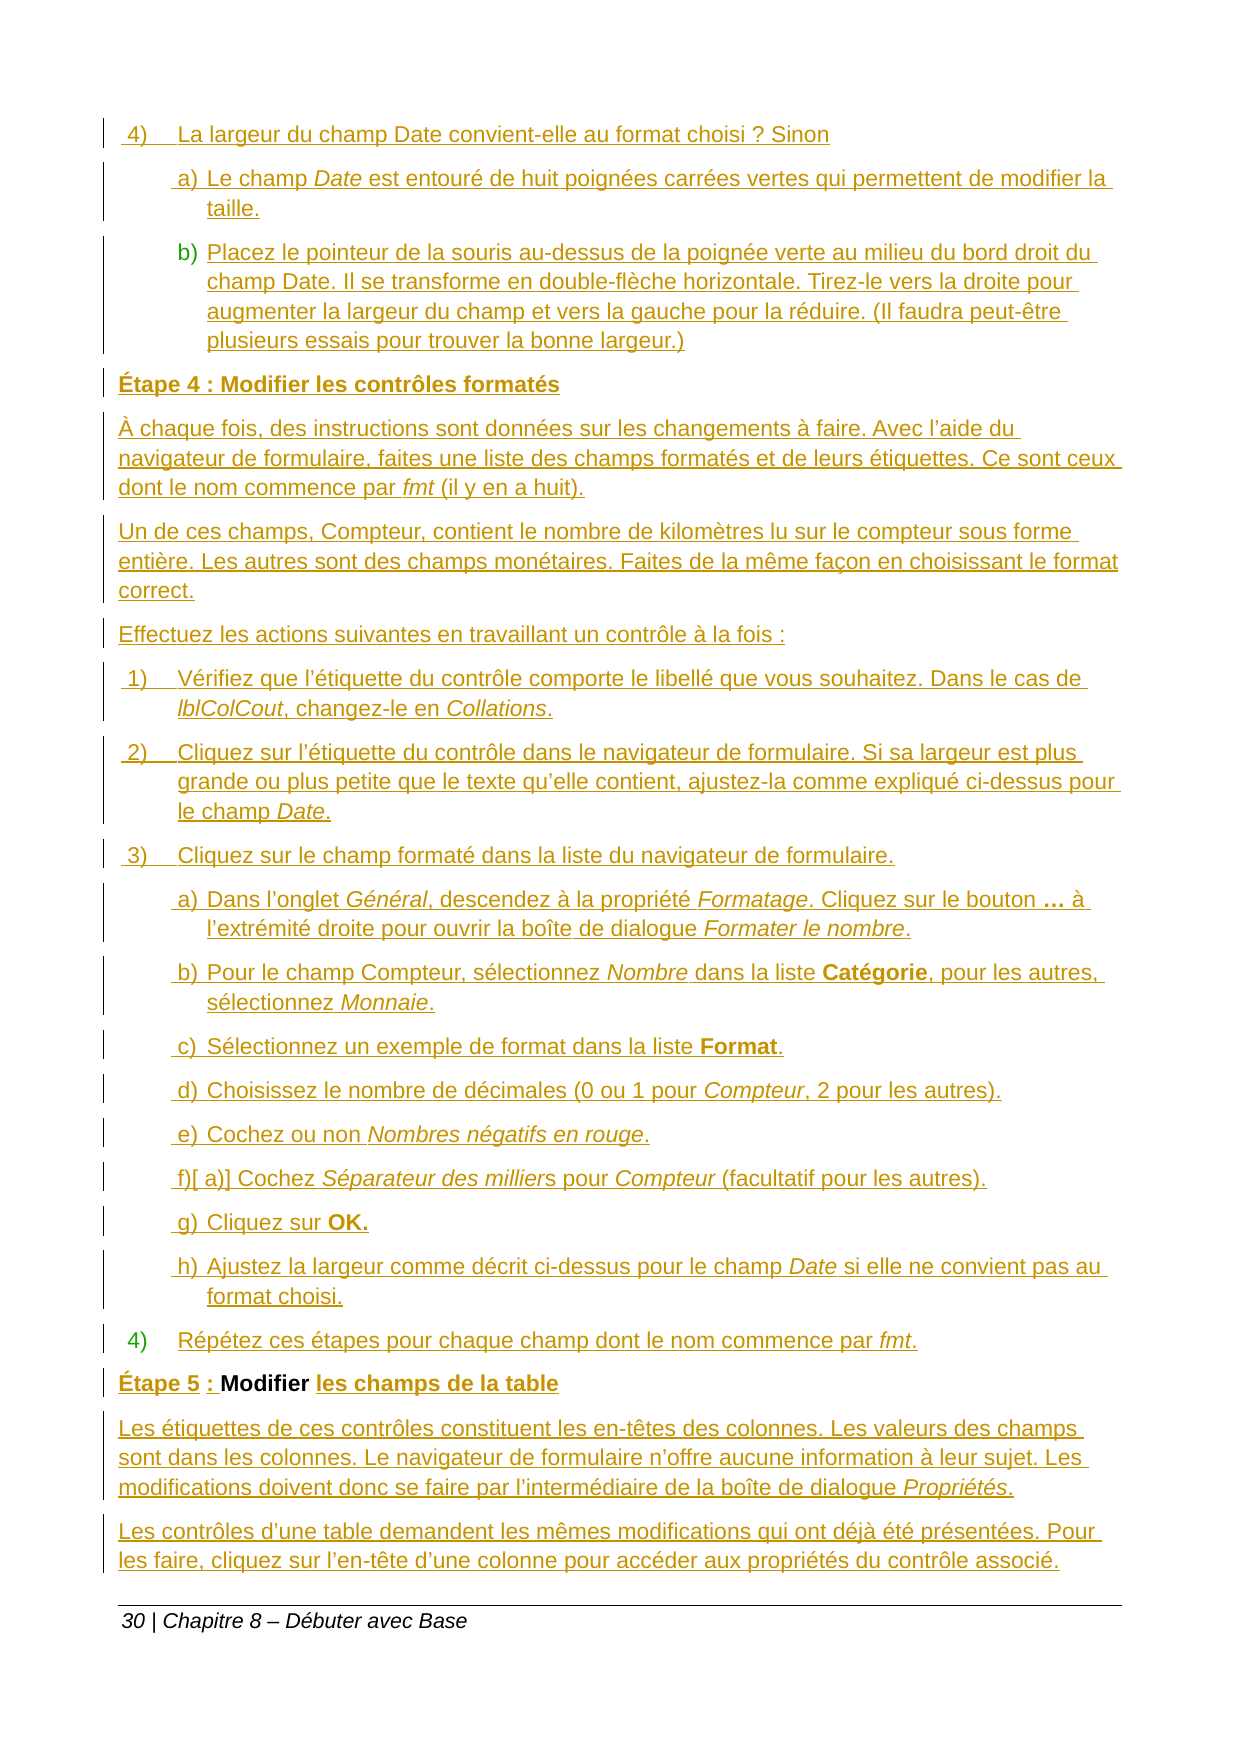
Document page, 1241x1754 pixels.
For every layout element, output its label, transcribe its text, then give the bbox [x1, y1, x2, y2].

list Dans l’onglet Général, descendez à la propriété Formatage. Cliquez sur le bouton … à l’extrémité droite pour ouvrir la boîte de dialogue Formater le nombre. [171, 883, 1122, 942]
text Les étiquettes de ces contrôles constituent les en-têtes des colonnes. Les valeurs des champs sont dans les colonnes. Le navigateur de formulaire n’offre aucune information à leur sujet. Les modifications doivent donc se faire par l’intermédiaire de la boîte de dialogue Propriétés. [118, 1411, 1122, 1500]
list Cliquez sur OK. [171, 1206, 1122, 1236]
list Choisissez le nombre de décimales (0 ou 1 pour Compteur, 2 pour les autres). [171, 1074, 1122, 1103]
list Vérifiez que l’étiquette du contrôle comporte le libellé que vous souhaitez. Dans le cas de lblColCout, changez-le en Collations. [148, 662, 1122, 721]
list Cliquez sur l’étiquette du contrôle dans le navigateur de formulaire. Si sa largeur est plus grande ou plus petite que le texte qu’elle contient, ajustez-la comme expliqué ci-dessus pour le champ Date. [148, 736, 1122, 824]
text Effectuez les actions suivantes en travaillant un contrôle à la fois : [118, 618, 1122, 647]
list Modifier les champs de la table [118, 1368, 1122, 1397]
list Pour le champ Compteur, sélectionnez Nombre dans la liste Catégorie, pour les autres, sélectionnez Monnaie. [171, 956, 1122, 1015]
list Sélectionnez un exemple de format dans la liste Format. [171, 1030, 1122, 1059]
text Un de ces champs, Compteur, contient le nombre de kilomètres lu sur le compteur sous forme entière. Les autres sont des champs monétaires. Faites de la même façon en choisissant le format correct. [118, 515, 1122, 603]
list Placez le pointeur de la souris au-dessus de la poignée verte au milieu du bord droit du champ Date. Il se transforme en double-flèche horizontale. Tirez-le vers la droite pour augmenter la largeur du champ et vers la gauche pour la réduire. (Il faudra peut-être plusieurs essais pour trouver la bonne largeur.) [171, 236, 1122, 354]
text À chaque fois, des instructions sont données sur les changements à faire. Avec l’aide du navigateur de formulaire, faites une liste des champs formatés et de leurs étiquettes. Ce sont ceux [118, 412, 1122, 467]
list Répétez ces étapes pour chaque champ dont le nom commence par fmt. [148, 1324, 1122, 1353]
list Le champ Date est entouré de huit poignées carrées vertes qui permettent de modifier la taille. [171, 162, 1122, 221]
text Les contrôles d’une table demandent les mêmes modifications qui ont déjà été présentées. Pour les faire, cliquez sur l’en-tête d’une colonne pour accéder aux propriétés du contrôle associé. [118, 1514, 1122, 1573]
list Cliquez sur le champ formaté dans la liste du navigateur de formulaire. [148, 839, 1122, 868]
list Modifier les contrôles formatés [118, 368, 1122, 397]
text dont le nom commence par fmt (il y en a huit). [118, 469, 1122, 500]
list Cochez ou non Nombres négatifs en rouge. [171, 1118, 1122, 1147]
list La largeur du champ Date convient-elle au format choisi ? Sinon [148, 118, 1122, 148]
list Ajustez la largeur comme décrit ci-dessus pour le champ Date si elle ne convient pas au format choisi. [171, 1250, 1122, 1309]
list Cochez Séparateur des milliers pour Compteur (facultatif pour les autres). [171, 1162, 1122, 1191]
